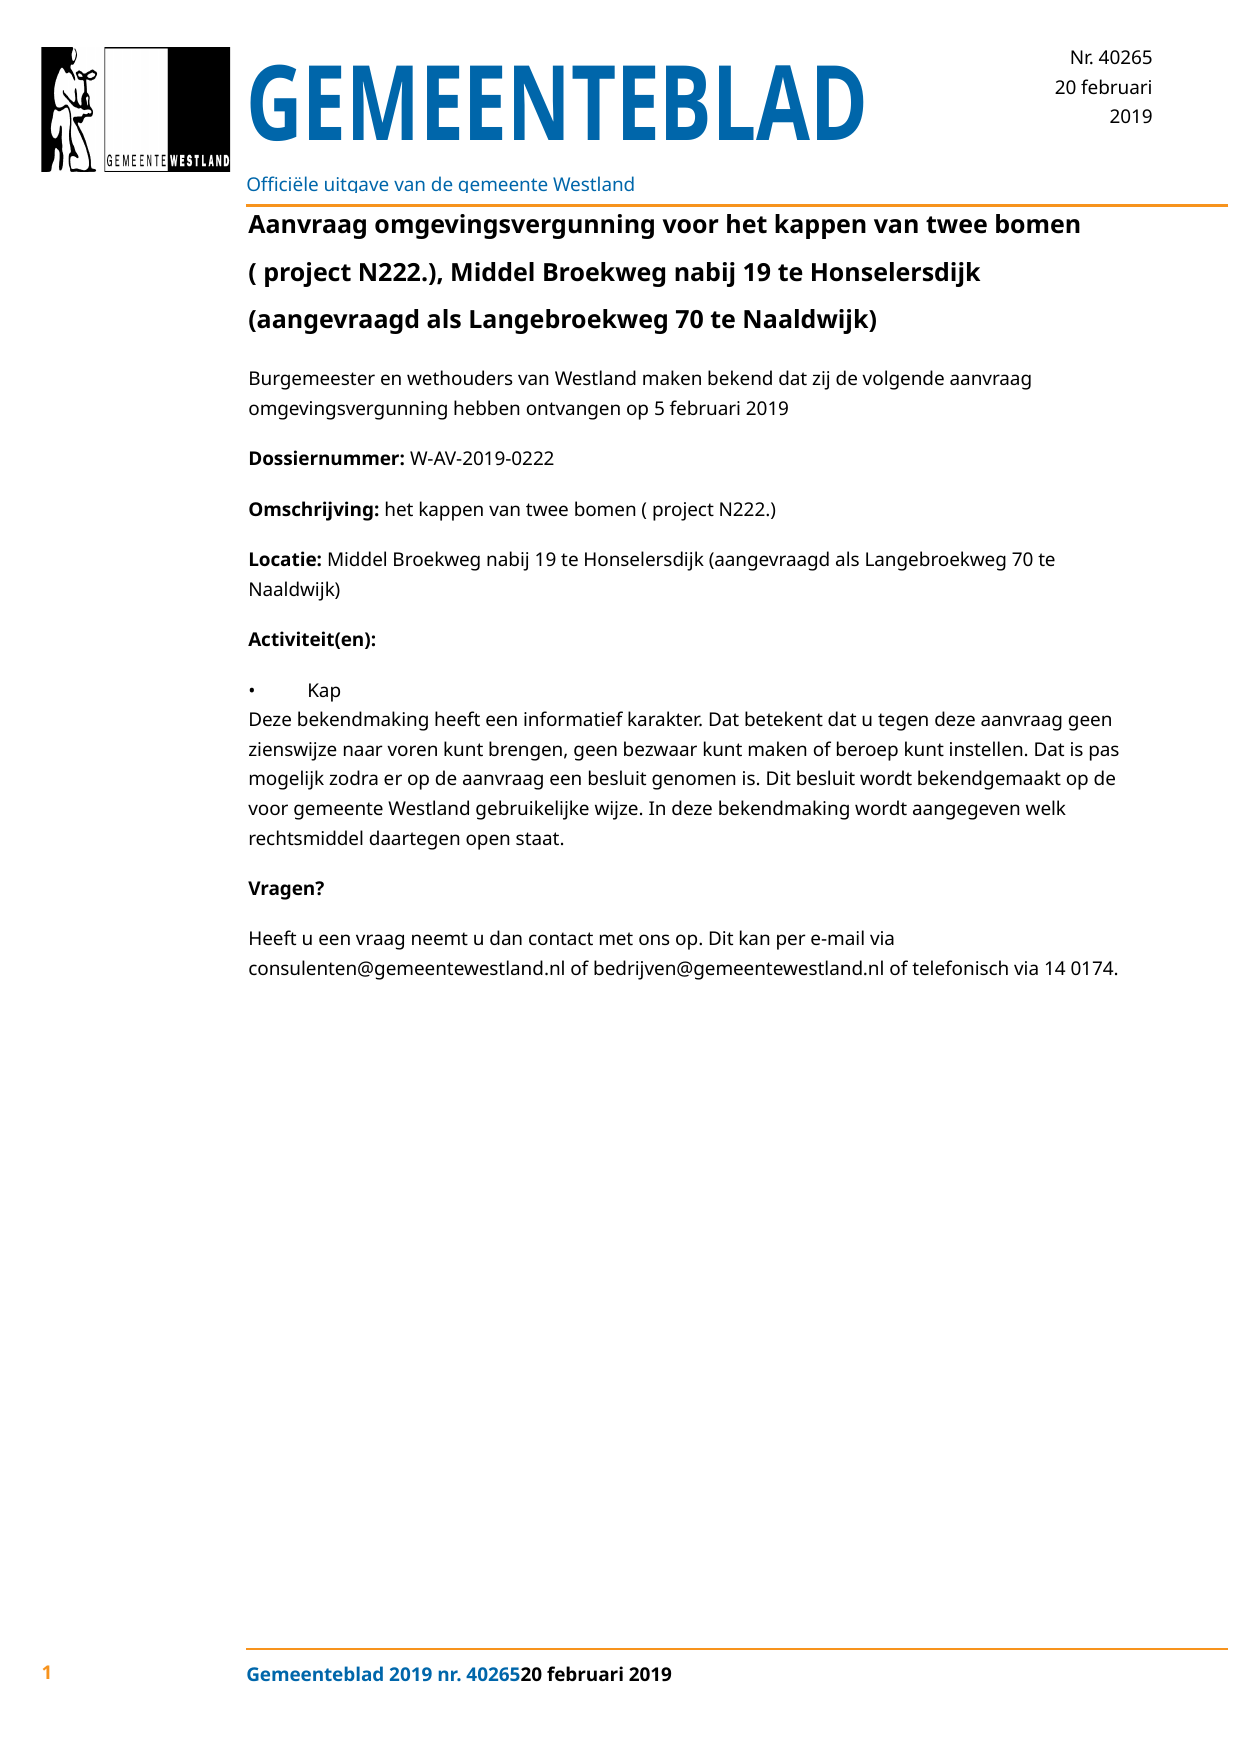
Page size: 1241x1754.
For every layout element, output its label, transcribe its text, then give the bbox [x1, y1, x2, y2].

text Dossiernummer: W-AV-2019-0222 [248, 446, 1152, 471]
text Heeft u een vraag neemt u dan contact met ons op. Dit kan per e-mail via consulenten@gemeentewestland.nl of bedrijven@gemeentewestland.nl of telefonisch via 14 0174. [248, 926, 1152, 981]
picture [41, 47, 231, 172]
text Activiteit(en): [248, 626, 1152, 652]
text Omschrijving: het kappen van twee bomen ( project N222.) [248, 496, 1152, 522]
text Locatie: Middel Broekweg nabij 19 te Honselersdijk (aangevraagd als Langebroekweg 70 te Naaldwijk) [248, 546, 1152, 602]
text Aanvraag omgevingsvergunning voor het kappen van twee bomen ( project N222.), Middel Broekweg nabij 19 te Honselersdijk (aangevraagd als Langebroekweg 70 te Naaldwijk) [248, 207, 1152, 336]
text Vragen? [248, 875, 1152, 901]
text Burgemeester en wethouders van Westland maken bekend dat zij de volgende aanvraag omgevingsvergunning hebben ontvangen op 5 februari 2019 [248, 366, 1152, 421]
list Kap [248, 677, 1152, 702]
text Deze bekendmaking heeft een informatief karakter. Dat betekent dat u tegen deze aanvraag geen zienswijze naar voren kunt brengen, geen bezwaar kunt maken of beroep kunt instellen. Dat is pas mogelijk zodra er op de aanvraag een besluit genomen is. Dit besluit wordt bekendgemaakt op de voor gemeente Westland gebruikelijke wijze. In deze bekendmaking wordt aangegeven welk rechtsmiddel daartegen open staat. [248, 706, 1152, 850]
